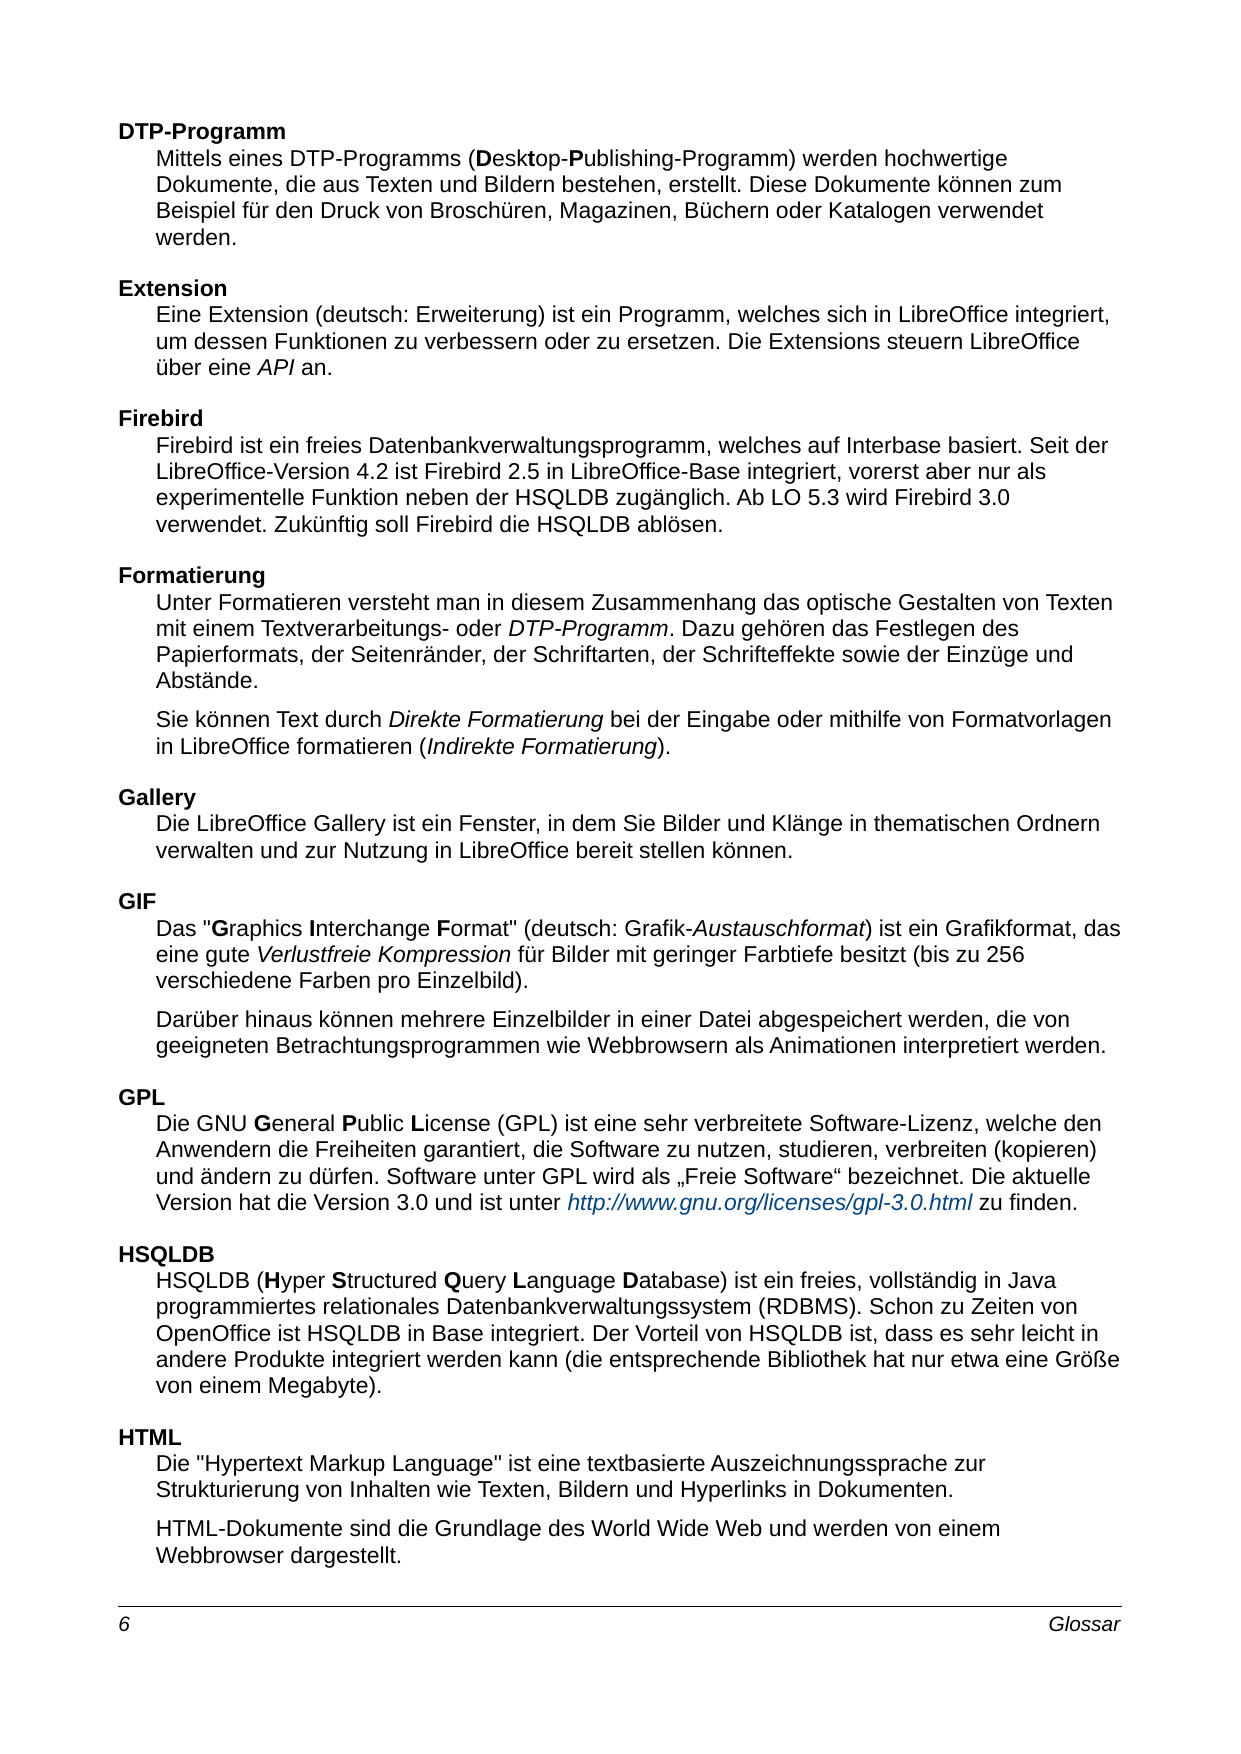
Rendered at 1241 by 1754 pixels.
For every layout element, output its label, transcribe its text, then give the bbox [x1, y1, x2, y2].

text Die LibreOffice Gallery ist ein Fenster, in dem Sie Bilder und Klänge in thematischen Ordnern verwalten und zur Nutzung in LibreOffice bereit stellen können. [156, 810, 1122, 863]
list Formatierung [118, 562, 1122, 588]
list GPL [118, 1084, 1122, 1110]
text HSQLDB (Hyper Structured Query Language Database) ist ein freies, vollständig in Java programmiertes relationales Datenbankverwaltungssystem (RDBMS). Schon zu Zeiten von OpenOffice ist HSQLDB in Base integriert. Der Vorteil von HSQLDB ist, dass es sehr leicht in andere Produkte integriert werden kann (die entsprechende Bibliothek hat nur etwa eine Größe von einem Megabyte). [156, 1267, 1122, 1399]
list HSQLDB [118, 1241, 1122, 1267]
text Die GNU General Public License (GPL) ist eine sehr verbreitete Software-Lizenz, welche den Anwendern die Freiheiten garantiert, die Software zu nutzen, studieren, verbreiten (kopieren) und ändern zu dürfen. Software unter GPL wird als „Freie Software“ bezeichnet. Die aktuelle Version hat die Version 3.0 und ist unter http://www.gnu.org/licenses/gpl-3.0.html zu finden. [156, 1110, 1122, 1216]
text Das "Graphics Interchange Format" (deutsch: Grafik-Austauschformat) ist ein Grafikformat, das eine gute Verlustfreie Kompression für Bilder mit geringer Farbtiefe besitzt (bis zu 256 verschiedene Farben pro Einzelbild). [156, 914, 1122, 993]
text HTML-Dokumente sind die Grundlage des World Wide Web und werden von einem Webbrowser dargestellt. [156, 1515, 1122, 1568]
text Sie können Text durch Direkte Formatierung bei der Eingabe oder mithilfe von Formatvorlagen in LibreOffice formatieren (Indirekte Formatierung). [156, 706, 1122, 759]
list DTP-Programm [118, 118, 1122, 144]
text Mittels eines DTP-Programms (Desktop-Publishing-Programm) werden hochwertige Dokumente, die aus Texten und Bildern bestehen, erstellt. Diese Dokumente können zum Beispiel für den Druck von Broschüren, Magazinen, Büchern oder Katalogen verwendet werden. [156, 144, 1122, 250]
list Extension [118, 275, 1122, 301]
text Firebird ist ein freies Datenbankverwaltungsprogramm, welches auf Interbase basiert. Seit der LibreOffice-Version 4.2 ist Firebird 2.5 in LibreOffice-Base integriert, vorerst aber nur als experimentelle Funktion neben der HSQLDB zugänglich. Ab LO 5.3 wird Firebird 3.0 verwendet. Zukünftig soll Firebird die HSQLDB ablösen. [156, 432, 1122, 537]
list Gallery [118, 784, 1122, 810]
text Darüber hinaus können mehrere Einzelbilder in einer Datei abgespeichert werden, die von geeigneten Betrachtungsprogrammen wie Webbrowsern als Animationen interpretiert werden. [156, 1006, 1122, 1059]
list HTML [118, 1424, 1122, 1450]
text Eine Extension (deutsch: Erweiterung) ist ein Programm, welches sich in LibreOffice integriert, um dessen Funktionen zu verbessern oder zu ersetzen. Die Extensions steuern LibreOffice über eine API an. [156, 301, 1122, 380]
text Unter Formatieren versteht man in diesem Zusammenhang das optische Gestalten von Texten mit einem Textverarbeitungs- oder DTP-Programm. Dazu gehören das Festlegen des Papierformats, der Seitenränder, der Schriftarten, der Schrifteffekte sowie der Einzüge und Abstände. [156, 588, 1122, 694]
text Die "Hypertext Markup Language" ist eine textbasierte Auszeichnungssprache zur Strukturierung von Inhalten wie Texten, Bildern und Hyperlinks in Dokumenten. [156, 1450, 1122, 1503]
list GIF [118, 888, 1122, 914]
list Firebird [118, 405, 1122, 432]
